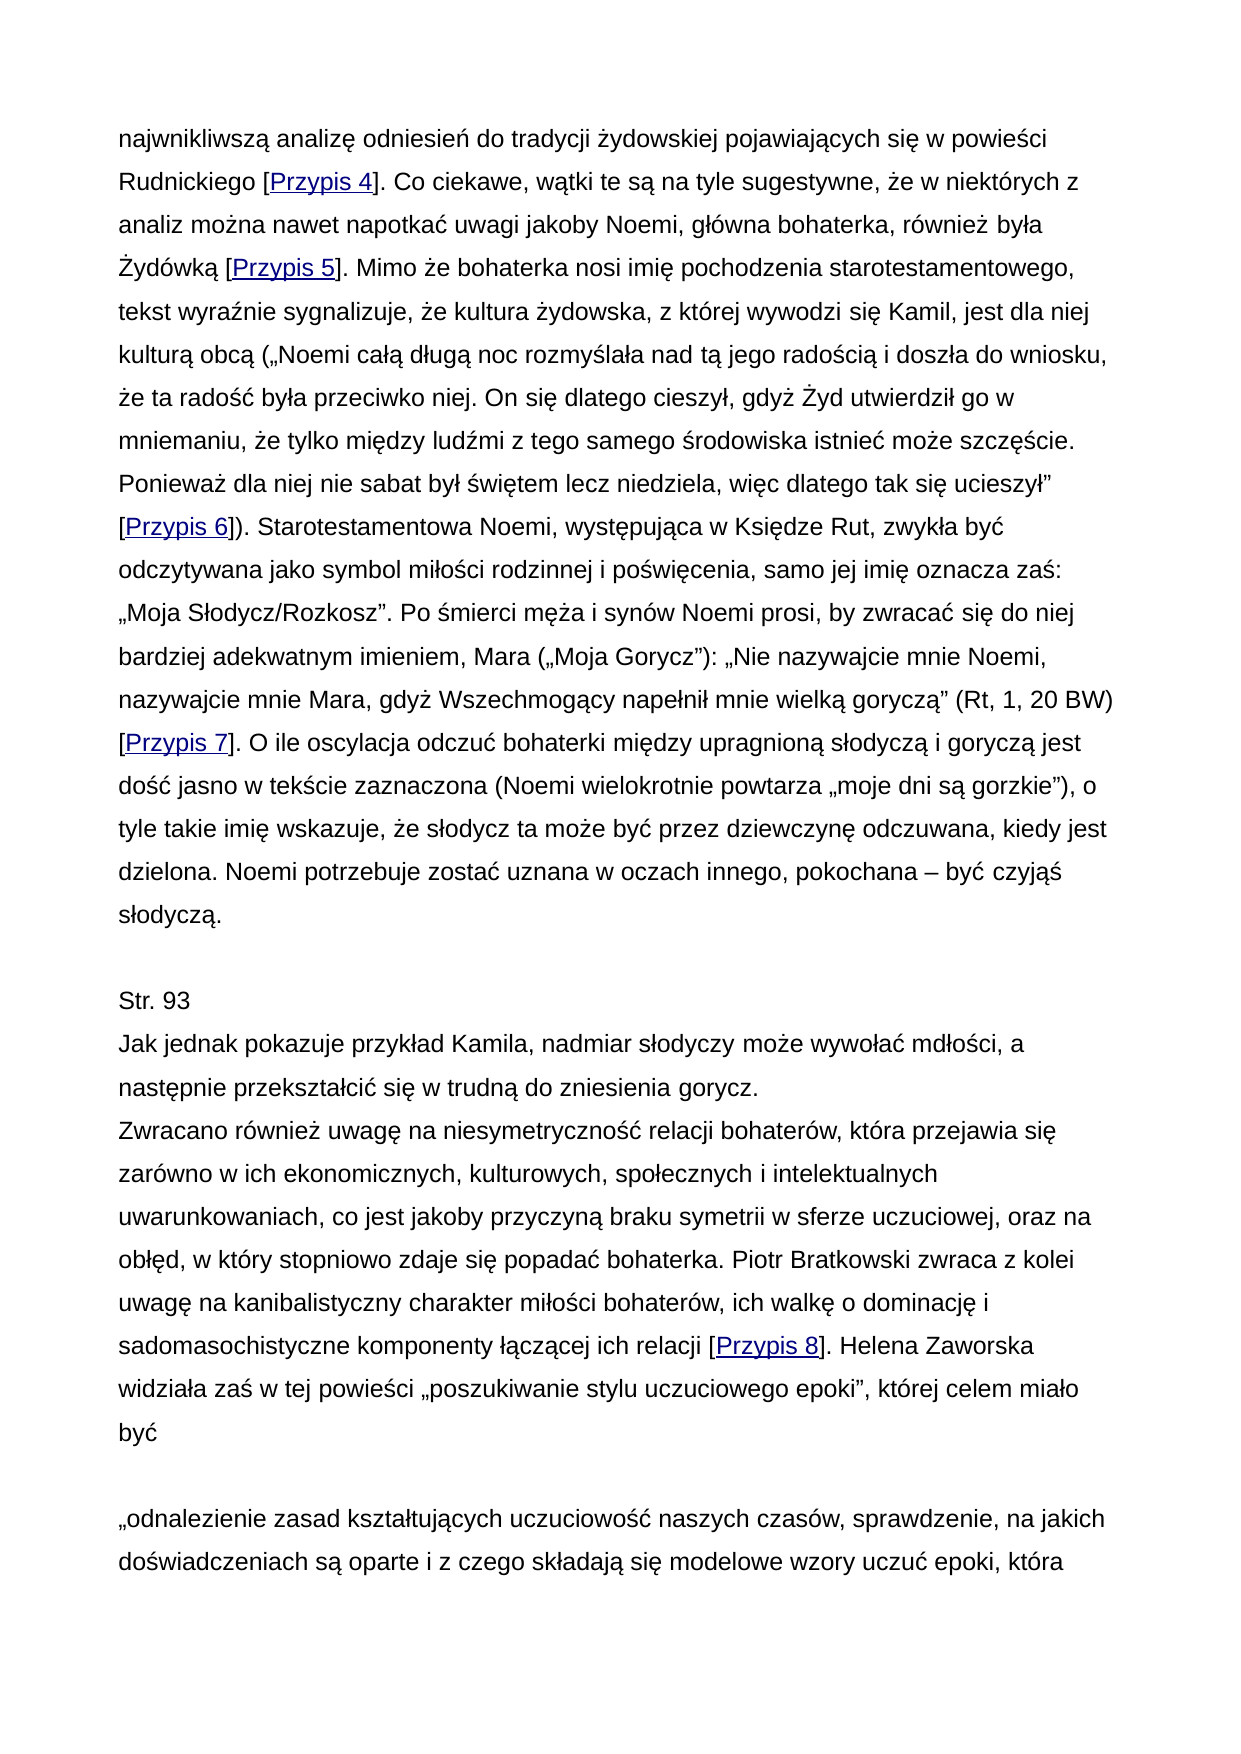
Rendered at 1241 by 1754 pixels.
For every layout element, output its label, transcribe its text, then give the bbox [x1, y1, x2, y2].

text „odnalezienie zasad kształtujących uczuciowość naszych czasów, sprawdzenie, na jakich doświadczeniach są oparte i z czego składają się modelowe wzory uczuć epoki, która [118, 1504, 1122, 1576]
text Str. 93 [118, 986, 1122, 1015]
text Jak jednak pokazuje przykład Kamila, nadmiar słodyczy może wywołać mdłości, a następnie przekształcić się w trudną do zniesienia gorycz. [118, 1029, 1122, 1101]
text Zwracano również uwagę na niesymetryczność relacji bohaterów, która przejawia się zarówno w ich ekonomicznych, kulturowych, społecznych i intelektualnych uwarunkowaniach, co jest jakoby przyczyną braku symetrii w sferze uczuciowej, oraz na obłęd, w który stopniowo zdaje się popadać bohaterka. Piotr Bratkowski zwraca z kolei uwagę na kanibalistyczny charakter miłości bohaterów, ich walkę o dominację i sadomasochistyczne komponenty łączącej ich relacji [Przypis 8]. Helena Zaworska widziała zaś w tej powieści „poszukiwanie stylu uczuciowego epoki”, której celem miało być [118, 1116, 1122, 1446]
text najwnikliwszą analizę odniesień do tradycji żydowskiej pojawiających się w powieści Rudnickiego [Przypis 4]. Co ciekawe, wątki te są na tyle sugestywne, że w niektórych z analiz można nawet napotkać uwagi jakoby Noemi, główna bohaterka, również była Żydówką [Przypis 5]. Mimo że bohaterka nosi imię pochodzenia starotestamentowego, tekst wyraźnie sygnalizuje, że kultura żydowska, z której wywodzi się Kamil, jest dla niej kulturą obcą („Noemi całą długą noc rozmyślała nad tą jego radością i doszła do wniosku, że ta radość była przeciwko niej. On się dlatego cieszył, gdyż Żyd utwierdził go w mniemaniu, że tylko między ludźmi z tego samego środowiska istnieć może szczęście. Ponieważ dla niej nie sabat był świętem lecz niedziela, więc dlatego tak się ucieszył” [Przypis 6]). Starotestamentowa Noemi, występująca w Księdze Rut, zwykła być odczytywana jako symbol miłości rodzinnej i poświęcenia, samo jej imię oznacza zaś: „Moja Słodycz/Rozkosz”. Po śmierci męża i synów Noemi prosi, by zwracać się do niej bardziej adekwatnym imieniem, Mara („Moja Gorycz”): „Nie nazywajcie mnie Noemi, nazywajcie mnie Mara, gdyż Wszechmogący napełnił mnie wielką goryczą” (Rt, 1, 20 BW) [Przypis 7]. O ile oscylacja odczuć bohaterki między upragnioną słodyczą i goryczą jest dość jasno w tekście zaznaczona (Noemi wielokrotnie powtarza „moje dni są gorzkie”), o tyle takie imię wskazuje, że słodycz ta może być przez dziewczynę odczuwana, kiedy jest dzielona. Noemi potrzebuje zostać uznana w oczach innego, pokochana – być czyjąś słodyczą. [118, 124, 1122, 929]
